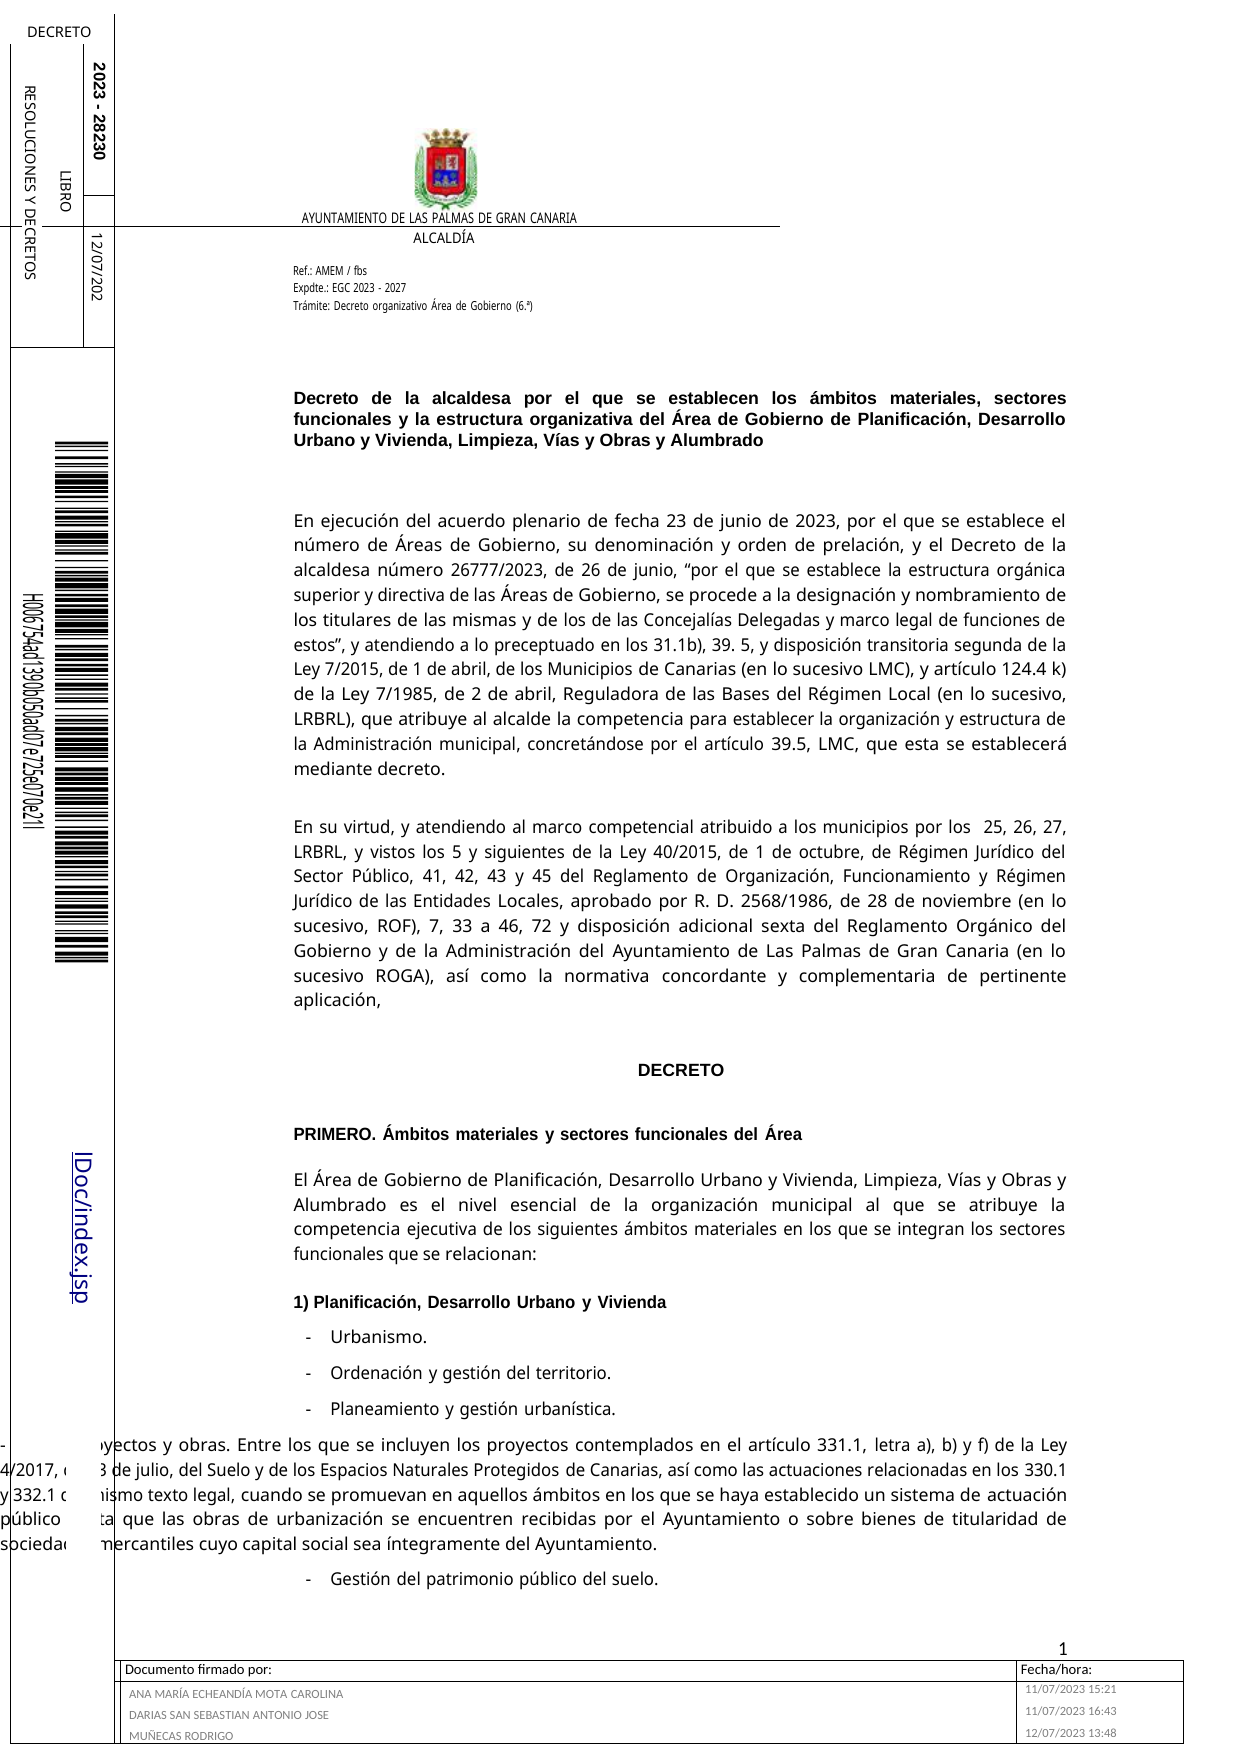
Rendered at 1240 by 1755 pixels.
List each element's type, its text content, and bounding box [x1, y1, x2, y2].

subtitle 1 [115, 1636, 1067, 1660]
text PRIMERO. Ámbitos materiales y sectores funcionales del Área [66, 1149, 101, 1596]
list Planeamiento y gestión urbanística. [305, 1396, 1081, 1421]
text Trámite: Decreto organizativo Área de Gobierno (6.ª) [293, 297, 1081, 314]
text En ejecución del acuerdo plenario de fecha 23 de junio de 2023, por el que se establece el número de Áreas de Gobierno, su denominación y orden de prelación, y el Decreto de la alcaldesa número 26777/2023, de 26 de junio, “por el que se establece la estructura orgánica superior y directiva de las Áreas de Gobierno, se procede a la designación y nombramiento de los titulares de las mismas y de los de las Concejalías Delegadas y marco legal de funciones de estos”, y atendiendo a lo preceptuado en los 31.1b), 39. 5, y disposición transitoria segunda de la Ley 7/2015, de 1 de abril, de los Municipios de Canarias (en lo sucesivo LMC), y artículo 124.4 k) de la Ley 7/1985, de 2 de abril, Reguladora de las Bases del Régimen Local (en lo sucesivo, LRBRL), que atribuye al alcalde la competencia para establecer la organización y estructura de la Administración municipal, concretándose por el artículo 39.5, LMC, que esta se establecerá mediante decreto. [293, 508, 1067, 780]
list Proyectos y obras. Entre los que se incluyen los proyectos contemplados en el artículo 331.1, letra a), b) y f) de la Ley 4/2017, de 13 de julio, del Suelo y de los Espacios Naturales Protegidos de Canarias, así como las actuaciones relacionadas en los 330.1 y 332.1 del mismo texto legal, cuando se promuevan en aquellos ámbitos en los que se haya establecido un sistema de actuación público hasta que las obras de urbanización se encuentren recibidas por el Ayuntamiento o sobre bienes de titularidad de sociedades mercantiles cuyo capital social sea íntegramente del Ayuntamiento. [115, 1432, 1067, 1556]
text H006754ad1390b050ad07e725e070e21l [19, 593, 53, 840]
text AYUNTAMIENTO DE LAS PALMAS DE GRAN CANARIA [156, 117, 722, 226]
text Expdte.: EGC 2023 - 2027 [293, 279, 1081, 297]
text Ref.: AMEM / fbs [293, 262, 1081, 279]
text 12/07/2023 [88, 233, 107, 308]
text DECRETO [27, 22, 114, 42]
list Planificación, Desarrollo Urbano y Vivienda [293, 1292, 1081, 1313]
list Urbanismo. [305, 1324, 1081, 1348]
subtitle Decreto de la alcaldesa por el que se establecen los ámbitos materiales, sectores funcionales y la estructura organizativa del Área de Gobierno de Planificación, Desarrollo Urbano y Vivienda, Limpieza, Vías y Obras y Alumbrado [293, 387, 1067, 450]
subtitle DECRETO [638, 1060, 1081, 1080]
text RESOLUCIONES Y DECRETOS [22, 85, 41, 302]
text El Área de Gobierno de Planificación, Desarrollo Urbano y Vivienda, Limpieza, Vías y Obras y Alumbrado es el nivel esencial de la organización municipal al que se atribuye la competencia ejecutiva de los siguientes ámbitos materiales en los que se integran los sectores funcionales que se relacionan: [293, 1167, 1067, 1266]
text 2023 - 28230 [90, 63, 109, 163]
text En su virtud, y atendiendo al marco competencial atribuido a los municipios por los 25, 26, 27, LRBRL, y vistos los 5 y siguientes de la Ley 40/2015, de 1 de octubre, de Régimen Jurídico del Sector Público, 41, 42, 43 y 45 del Reglamento de Organización, Funcionamiento y Régimen Jurídico de las Entidades Locales, aprobado por R. D. 2568/1986, de 28 de noviembre (en lo sucesivo, ROF), 7, 33 a 46, 72 y disposición adicional sexta del Reglamento Orgánico del Gobierno y de la Administración del Ayuntamiento de Las Palmas de Gran Canaria (en lo sucesivo ROGA), así como la normativa concordante y complementaria de pertinente aplicación, [293, 814, 1067, 1012]
text PRIMERO. Ámbitos materiales y sectores funcionales del Área [293, 1124, 1081, 1144]
text COPIA AUTÉNTICA que puede ser comprobada mediante el Código Seguro de Verificación en http://sedeelectronica.laspalmasgc.es/valDoc/index.jsp [66, 1152, 99, 1596]
list Gestión del patrimonio público del suelo. [305, 1567, 1081, 1591]
list Ordenación y gestión del territorio. [305, 1360, 1081, 1384]
subtitle [0, 1636, 10, 1660]
text LIBRO [57, 170, 76, 216]
subtitle [11, 1636, 114, 1660]
text ALCALDÍA [165, 228, 722, 248]
